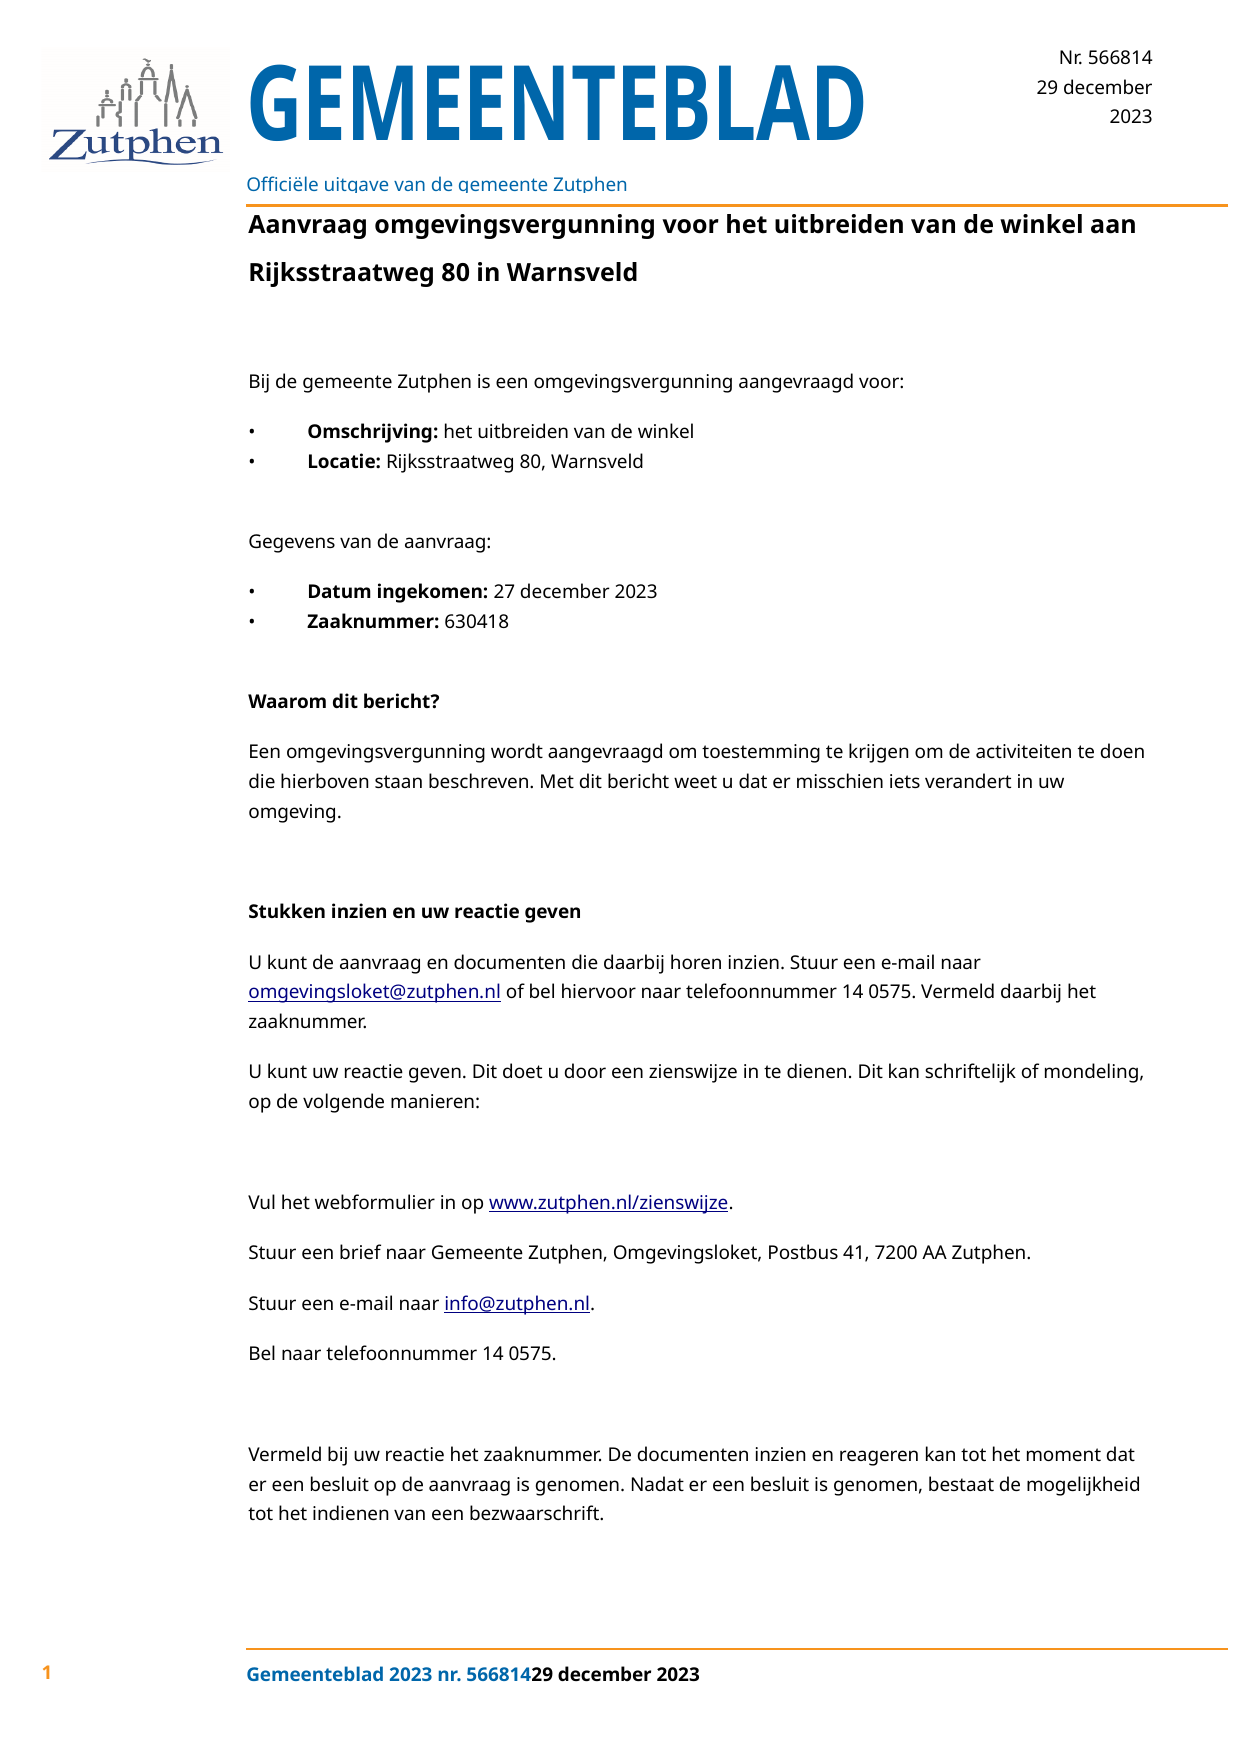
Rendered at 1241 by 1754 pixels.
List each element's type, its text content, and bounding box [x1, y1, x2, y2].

picture [41, 47, 231, 172]
text U kunt de aanvraag en documenten die daarbij horen inzien. Stuur een e-mail naar omgevingsloket@zutphen.nl of bel hiervoor naar telefoonnummer 14 0575. Vermeld daarbij het zaaknummer. [248, 949, 1152, 1034]
text Aanvraag omgevingsvergunning voor het uitbreiden van de winkel aan Rijksstraatweg 80 in Warnsveld [248, 207, 1152, 288]
text Bel naar telefoonnummer 14 0575. [248, 1340, 1152, 1366]
text Vermeld bij uw reactie het zaaknummer. De documenten inzien en reageren kan tot het moment dat er een besluit op de aanvraag is genomen. Nadat er een besluit is genomen, bestaat de mogelijkheid tot het indienen van een bezwaarschrift. [248, 1441, 1152, 1526]
text U kunt uw reactie geven. Dit doet u door een zienswijze in te dienen. Dit kan schriftelijk of mondeling, op de volgende manieren: [248, 1059, 1152, 1114]
text Waarom dit bericht? [248, 688, 1152, 714]
text Vul het webformulier in op www.zutphen.nl/zienswijze. [248, 1189, 1152, 1215]
text Stuur een e-mail naar info@zutphen.nl. [248, 1290, 1152, 1316]
list Omschrijving: het uitbreiden van de winkel [248, 419, 1152, 444]
text Stuur een brief naar Gemeente Zutphen, Omgevingsloket, Postbus 41, 7200 AA Zutphen. [248, 1239, 1152, 1265]
list Datum ingekomen: 27 december 2023 [248, 579, 1152, 604]
list Zaaknummer: 630418 [248, 608, 1152, 634]
list Locatie: Rijksstraatweg 80, Warnsveld [248, 448, 1152, 474]
text Een omgevingsvergunning wordt aangevraagd om toestemming te krijgen om de activiteiten te doen die hierboven staan beschreven. Met dit bericht weet u dat er misschien iets verandert in uw omgeving. [248, 739, 1152, 824]
text Stukken inzien en uw reactie geven [248, 899, 1152, 924]
text Bij de gemeente Zutphen is een omgevingsvergunning aangevraagd voor: [248, 368, 1152, 394]
text Gegevens van de aanvraag: [248, 528, 1152, 554]
